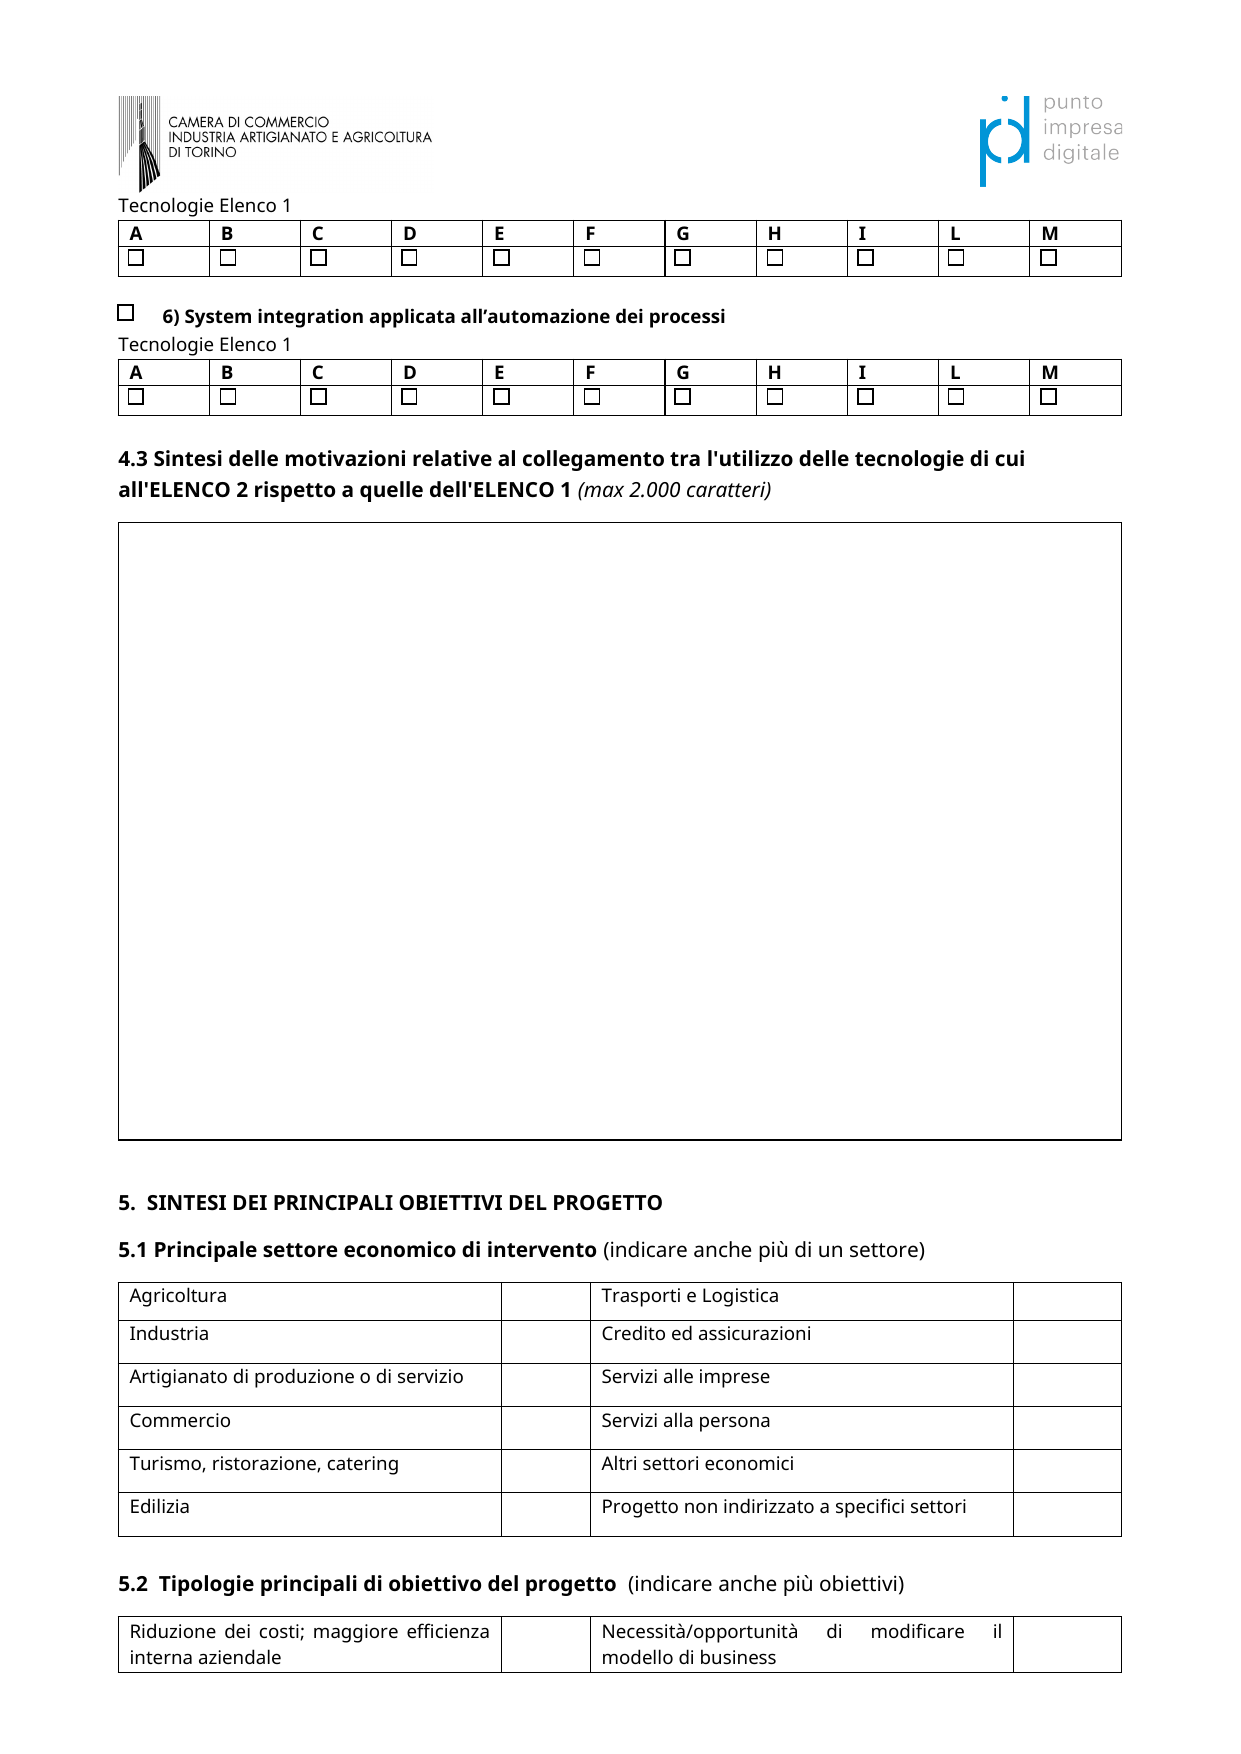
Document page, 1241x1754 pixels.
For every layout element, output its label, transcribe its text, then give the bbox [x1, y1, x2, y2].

table_header D [392, 221, 482, 246]
table_cell Servizi alla persona [591, 1407, 1013, 1449]
table_cell Industria [119, 1321, 501, 1363]
table_cell [848, 386, 938, 414]
table_cell Turismo, ristorazione, catering [119, 1450, 501, 1492]
table_cell [210, 386, 300, 414]
table_header F [574, 360, 664, 385]
table_header [502, 1283, 590, 1320]
table_header G [666, 360, 756, 385]
table_header E [483, 221, 573, 246]
table_cell [757, 247, 847, 276]
table_cell [483, 386, 573, 414]
table_cell [1014, 1493, 1121, 1536]
table_cell [301, 247, 391, 276]
table_cell [1014, 1364, 1121, 1406]
text 5.2 Tipologie principali di obiettivo del progetto (indicare anche più obiettivi) [118, 1569, 1122, 1597]
text Tecnologie Elenco 1 [118, 331, 1122, 357]
table_cell [1030, 247, 1121, 276]
table_header Trasporti e Logistica [591, 1283, 1013, 1320]
table_cell Commercio [119, 1407, 501, 1449]
table_cell [119, 247, 209, 276]
text Tecnologie Elenco 1 [118, 192, 1122, 218]
table_header Necessità/opportunità di modificare il modello di business [591, 1617, 1013, 1672]
table_header M [1030, 221, 1121, 246]
table_cell [666, 386, 756, 414]
table_cell Servizi alle imprese [591, 1364, 1013, 1406]
table_header I [848, 360, 938, 385]
table_cell [574, 247, 664, 276]
table_header A [119, 221, 209, 246]
table_cell [502, 1364, 590, 1406]
table_header G [666, 221, 756, 246]
table_header M [1030, 360, 1121, 385]
table_header F [574, 221, 664, 246]
table_header C [301, 221, 391, 246]
table_cell [483, 247, 573, 276]
table_cell [210, 247, 300, 276]
table_cell [1014, 1321, 1121, 1363]
table_cell [1014, 1450, 1121, 1492]
table_cell [939, 247, 1029, 276]
table_cell Credito ed assicurazioni [591, 1321, 1013, 1363]
table_cell [1030, 386, 1121, 414]
table_header C [301, 360, 391, 385]
table_cell [574, 386, 664, 414]
text 6) System integration applicata all’automazione dei processi [162, 304, 1122, 329]
table_cell [666, 247, 756, 276]
table_cell Progetto non indirizzato a specifici settori [591, 1493, 1013, 1536]
table_cell [757, 386, 847, 414]
table_cell Edilizia [119, 1493, 501, 1536]
text 5.1 Principale settore economico di intervento (indicare anche più di un settore) [118, 1235, 1122, 1263]
table_cell [502, 1493, 590, 1536]
table_cell [502, 1450, 590, 1492]
text 4.3 Sintesi delle motivazioni relative al collegamento tra l'utilizzo delle tecnologie di cui all'ELENCO 2 rispetto a quelle dell'ELENCO 1 (max 2.000 caratteri) [118, 444, 1122, 503]
table_cell [939, 386, 1029, 414]
table_header H [757, 360, 847, 385]
table_cell [119, 386, 209, 414]
table_header B [210, 221, 300, 246]
table_cell [502, 1407, 590, 1449]
table_cell [392, 247, 482, 276]
table_header L [939, 221, 1029, 246]
table_header I [848, 221, 938, 246]
table_cell Altri settori economici [591, 1450, 1013, 1492]
table_header [502, 1617, 590, 1672]
table_header B [210, 360, 300, 385]
table_header [1014, 1283, 1121, 1320]
table_cell [301, 386, 391, 414]
table_cell [1014, 1407, 1121, 1449]
table_cell Artigianato di produzione o di servizio [119, 1364, 501, 1406]
table_header D [392, 360, 482, 385]
table_header E [483, 360, 573, 385]
table_header L [939, 360, 1029, 385]
table_cell [392, 386, 482, 414]
text 5. SINTESI DEI PRINCIPALI OBIETTIVI DEL PROGETTO [118, 1188, 1122, 1216]
table_header [1014, 1617, 1121, 1672]
table_header A [119, 360, 209, 385]
table_cell [848, 247, 938, 276]
table_header Agricoltura [119, 1283, 501, 1320]
table_header H [757, 221, 847, 246]
table_cell [502, 1321, 590, 1363]
table_header Riduzione dei costi; maggiore efficienza interna aziendale [119, 1617, 501, 1672]
